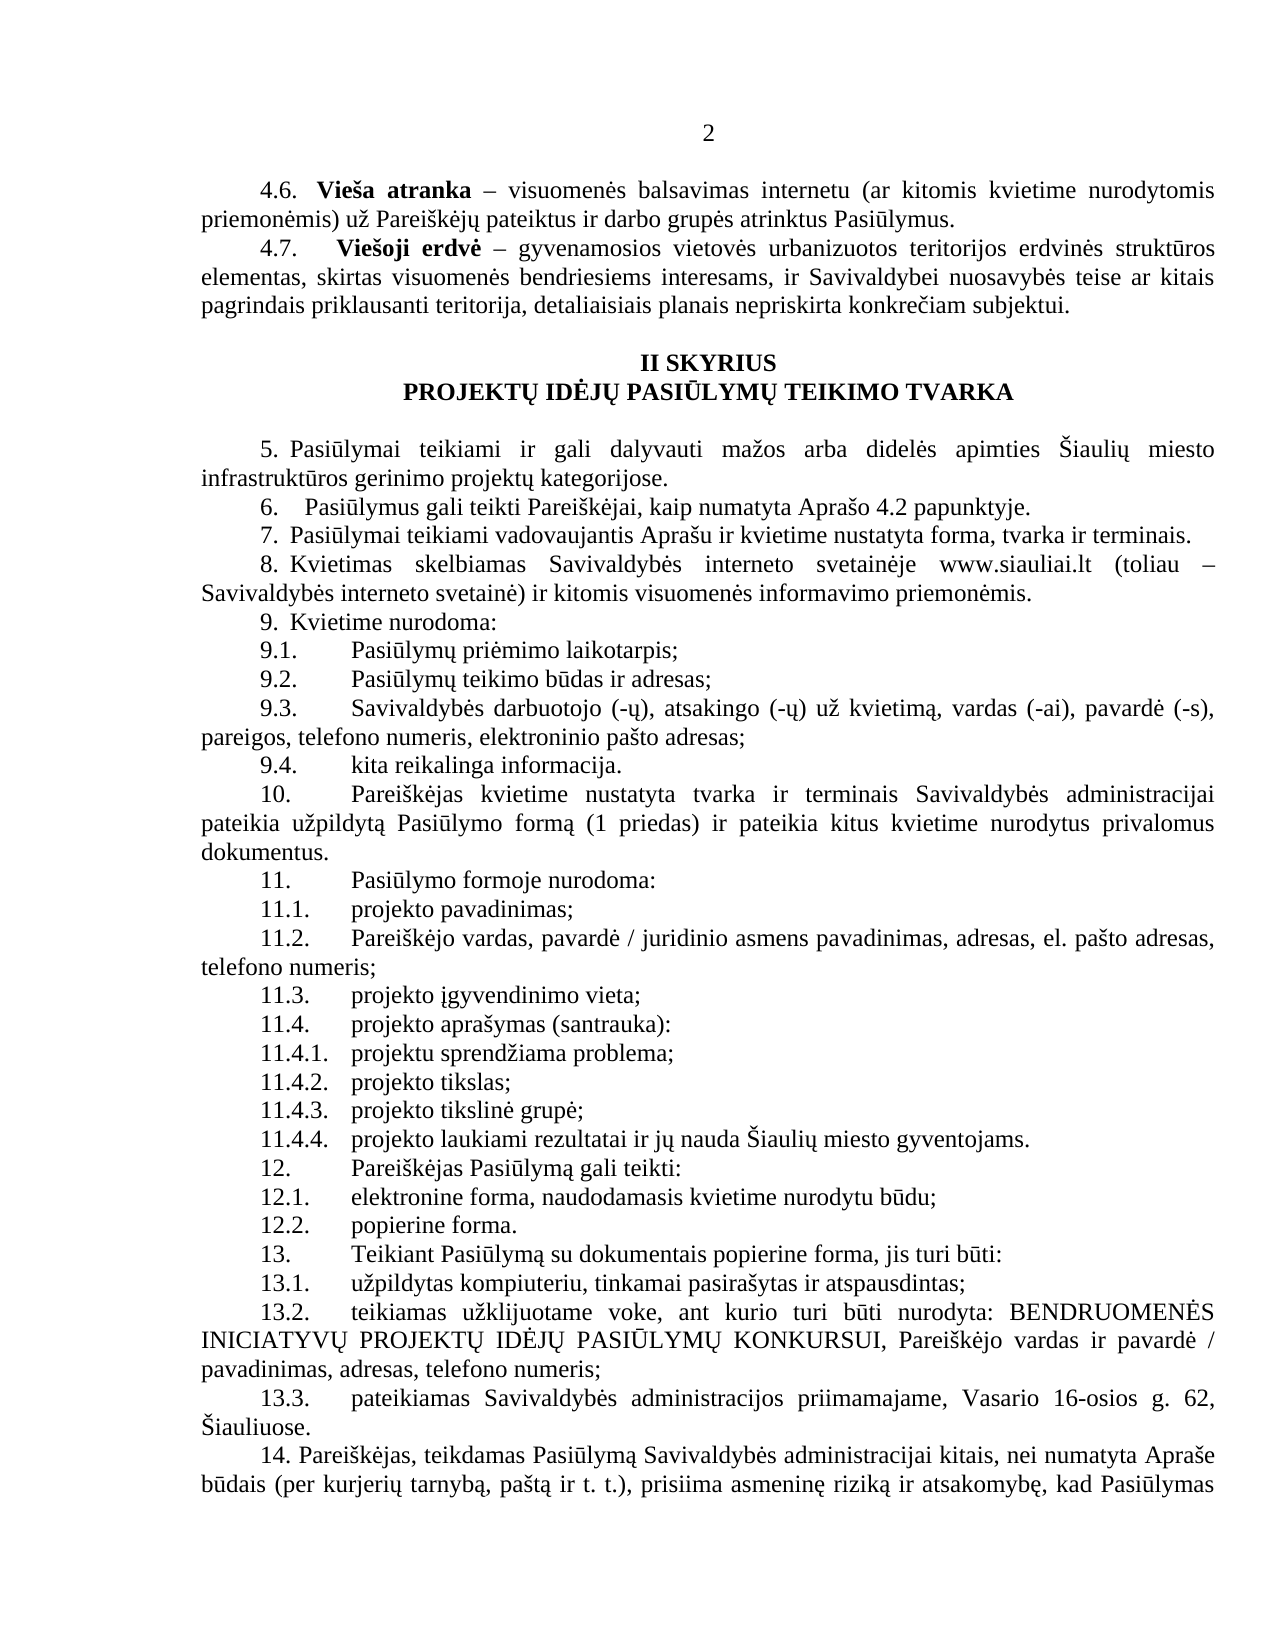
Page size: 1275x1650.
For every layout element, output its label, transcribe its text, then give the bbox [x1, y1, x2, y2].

text 11.2. Pareiškėjo vardas, pavardė / juridinio asmens pavadinimas, adresas, el. pašto adresas, telefono numeris; [201, 923, 1216, 981]
text 4.6. Vieša atranka – visuomenės balsavimas internetu (ar kitomis kvietime nurodytomis priemonėmis) už Pareiškėjų pateiktus ir darbo grupės atrinktus Pasiūlymus. [201, 176, 1216, 233]
text 9. Kvietime nurodoma: [201, 607, 1216, 636]
text 14. Pareiškėjas, teikdamas Pasiūlymą Savivaldybės administracijai kitais, nei numatyta Apraše būdais (per kurjerių tarnybą, paštą ir t. t.), prisiima asmeninę riziką ir atsakomybę, kad Pasiūlymas [201, 1441, 1216, 1498]
text 11.4.1. projektu sprendžiama problema; [201, 1038, 1216, 1067]
text 6. Pasiūlymus gali teikti Pareiškėjai, kaip numatyta Aprašo 4.2 papunktyje. [201, 492, 1216, 521]
text II SKYRIUS [201, 348, 1216, 377]
text 12. Pareiškėjas Pasiūlymą gali teikti: [201, 1153, 1216, 1182]
text 13. Teikiant Pasiūlymą su dokumentais popierine forma, jis turi būti: [201, 1239, 1216, 1268]
text 11.3. projekto įgyvendinimo vieta; [201, 981, 1216, 1009]
text 11.4.4. projekto laukiami rezultatai ir jų nauda Šiaulių miesto gyventojams. [201, 1124, 1216, 1153]
text 10. Pareiškėjas kvietime nustatyta tvarka ir terminais Savivaldybės administracijai pateikia užpildytą Pasiūlymo formą (1 priedas) ir pateikia kitus kvietime nurodytus privalomus dokumentus. [201, 779, 1216, 866]
text 13.1. užpildytas kompiuteriu, tinkamai pasirašytas ir atspausdintas; [201, 1268, 1216, 1297]
text 11.1. projekto pavadinimas; [201, 894, 1216, 923]
text 7. Pasiūlymai teikiami vadovaujantis Aprašu ir kvietime nustatyta forma, tvarka ir terminais. [201, 521, 1216, 549]
text 8. Kvietimas skelbiamas Savivaldybės interneto svetainėje www.siauliai.lt (toliau – Savivaldybės interneto svetainė) ir kitomis visuomenės informavimo priemonėmis. [201, 549, 1216, 607]
text 12.1. elektronine forma, naudodamasis kvietime nurodytu būdu; [201, 1182, 1216, 1211]
text 11.4. projekto aprašymas (santrauka): [201, 1009, 1216, 1038]
text 4.7. Viešoji erdvė – gyvenamosios vietovės urbanizuotos teritorijos erdvinės struktūros elementas, skirtas visuomenės bendriesiems interesams, ir Savivaldybei nuosavybės teise ar kitais pagrindais priklausanti teritorija, detaliaisiais planais nepriskirta konkrečiam subjektui. [201, 233, 1216, 319]
text 11.4.3. projekto tikslinė grupė; [201, 1096, 1216, 1124]
text 9.2. Pasiūlymų teikimo būdas ir adresas; [201, 664, 1216, 693]
text 9.3. Savivaldybės darbuotojo (-ų), atsakingo (-ų) už kvietimą, vardas (-ai), pavardė (-s), pareigos, telefono numeris, elektroninio pašto adresas; [201, 693, 1216, 751]
text 11.4.2. projekto tikslas; [201, 1067, 1216, 1096]
text 12.2. popierine forma. [201, 1211, 1216, 1239]
text 13.2. teikiamas užklijuotame voke, ant kurio turi būti nurodyta: BENDRUOMENĖS INICIATYVŲ PROJEKTŲ IDĖJŲ PASIŪLYMŲ KONKURSUI, Pareiškėjo vardas ir pavardė / pavadinimas, adresas, telefono numeris; [201, 1297, 1216, 1383]
text 11. Pasiūlymo formoje nurodoma: [201, 866, 1216, 894]
text 5. Pasiūlymai teikiami ir gali dalyvauti mažos arba didelės apimties Šiaulių miesto infrastruktūros gerinimo projektų kategorijose. [201, 434, 1216, 492]
text 9.1. Pasiūlymų priėmimo laikotarpis; [201, 636, 1216, 664]
text 9.4. kita reikalinga informacija. [201, 751, 1216, 779]
text PROJEKTŲ IDĖJŲ PASIŪLYMŲ TEIKIMO TVARKA [201, 377, 1216, 406]
text 13.3. pateikiamas Savivaldybės administracijos priimamajame, Vasario 16-osios g. 62, Šiauliuose. [201, 1383, 1216, 1441]
